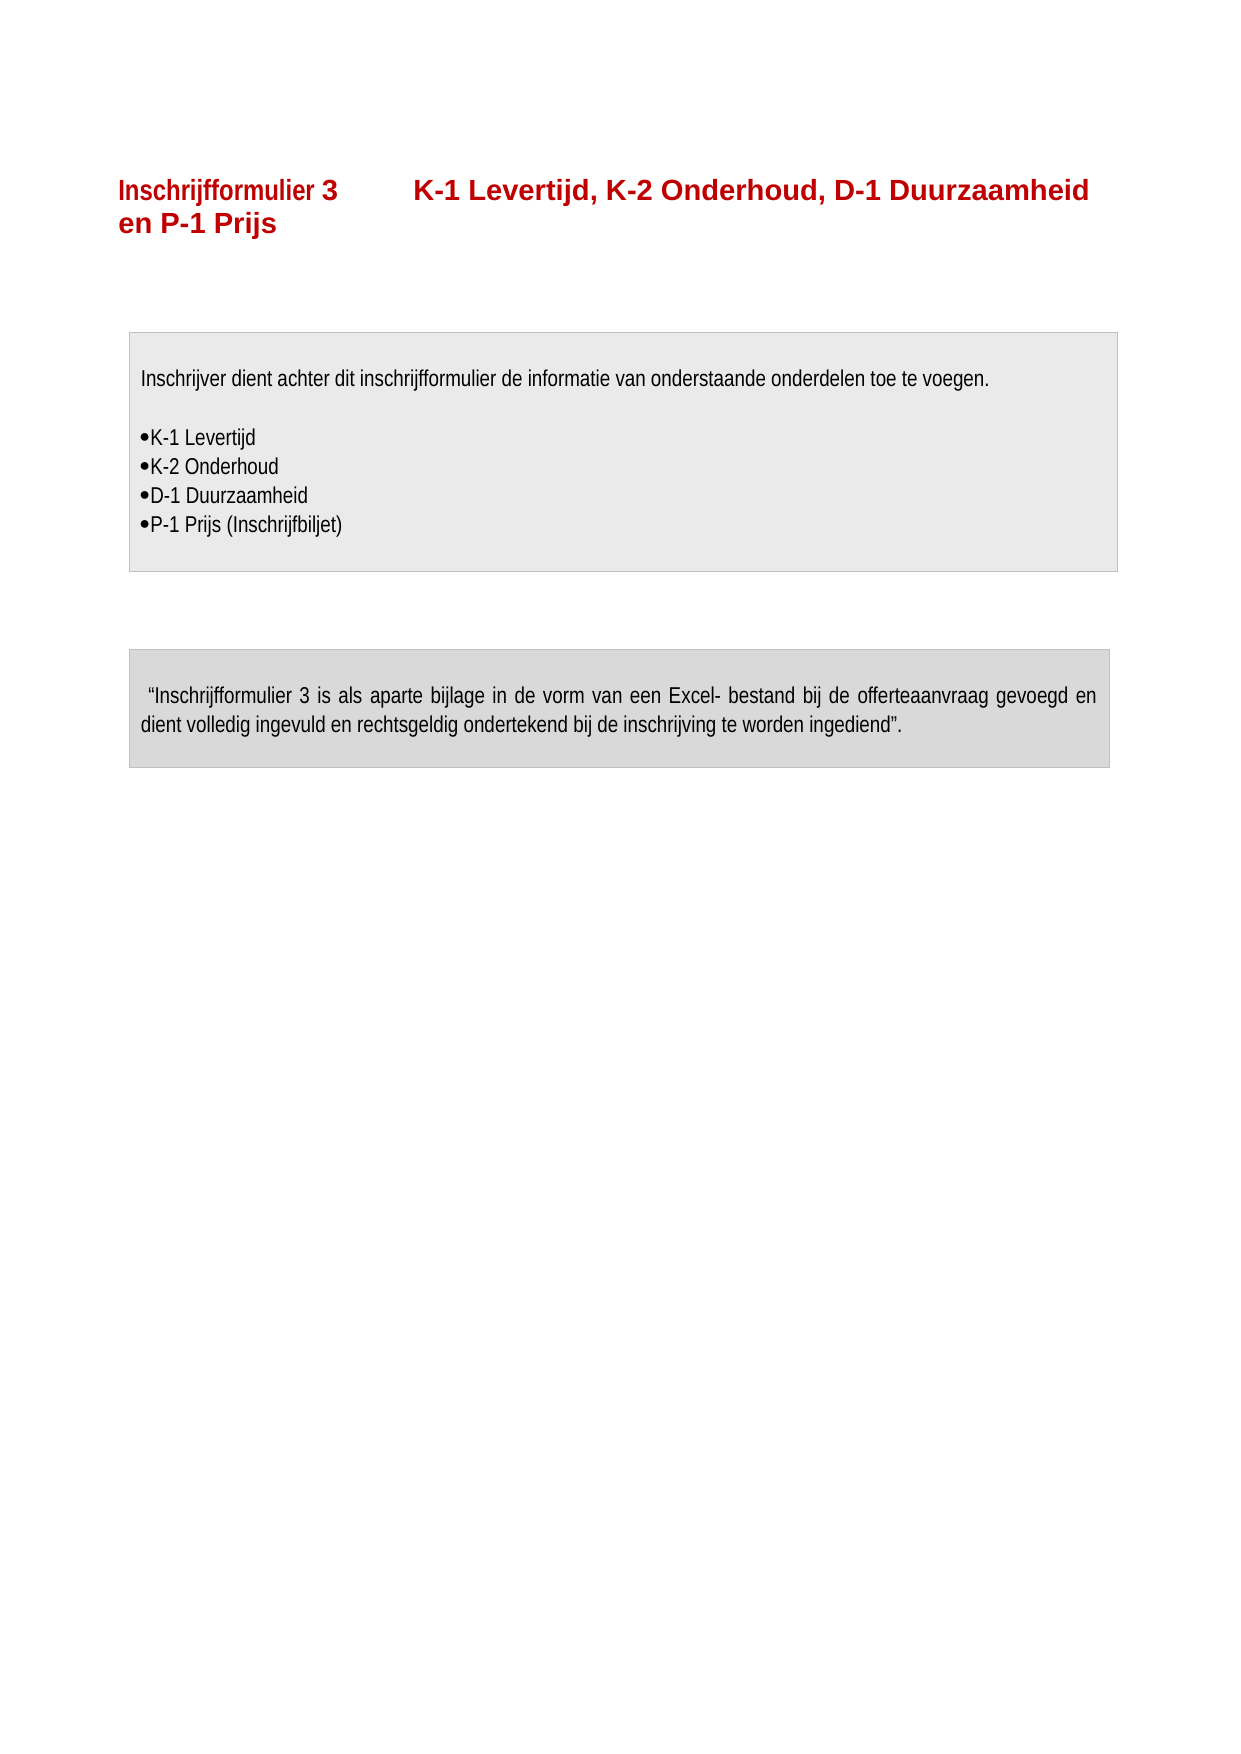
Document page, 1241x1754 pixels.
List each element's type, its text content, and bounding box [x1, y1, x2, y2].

table_header “Inschrijfformulier 3 is als aparte bijlage in de vorm van een Excel- bestand bij de offerteaanvraag gevoegd en dient volledig ingevuld en rechtsgeldig ondertekend bij de inschrijving te worden ingediend”. [130, 650, 1109, 767]
table_header Inschrijver dient achter dit inschrijfformulier de informatie van onderstaande onderdelen toe te voegen. K-1 Levertijd K-2 Onderhoud D-1 Duurzaamheid P-1 Prijs (Inschrijfbiljet) [130, 333, 1117, 571]
text Inschrijfformulier 3 K-1 Levertijd, K-2 Onderhoud, D-1 Duurzaamheid en P-1 Prijs [118, 173, 1092, 240]
